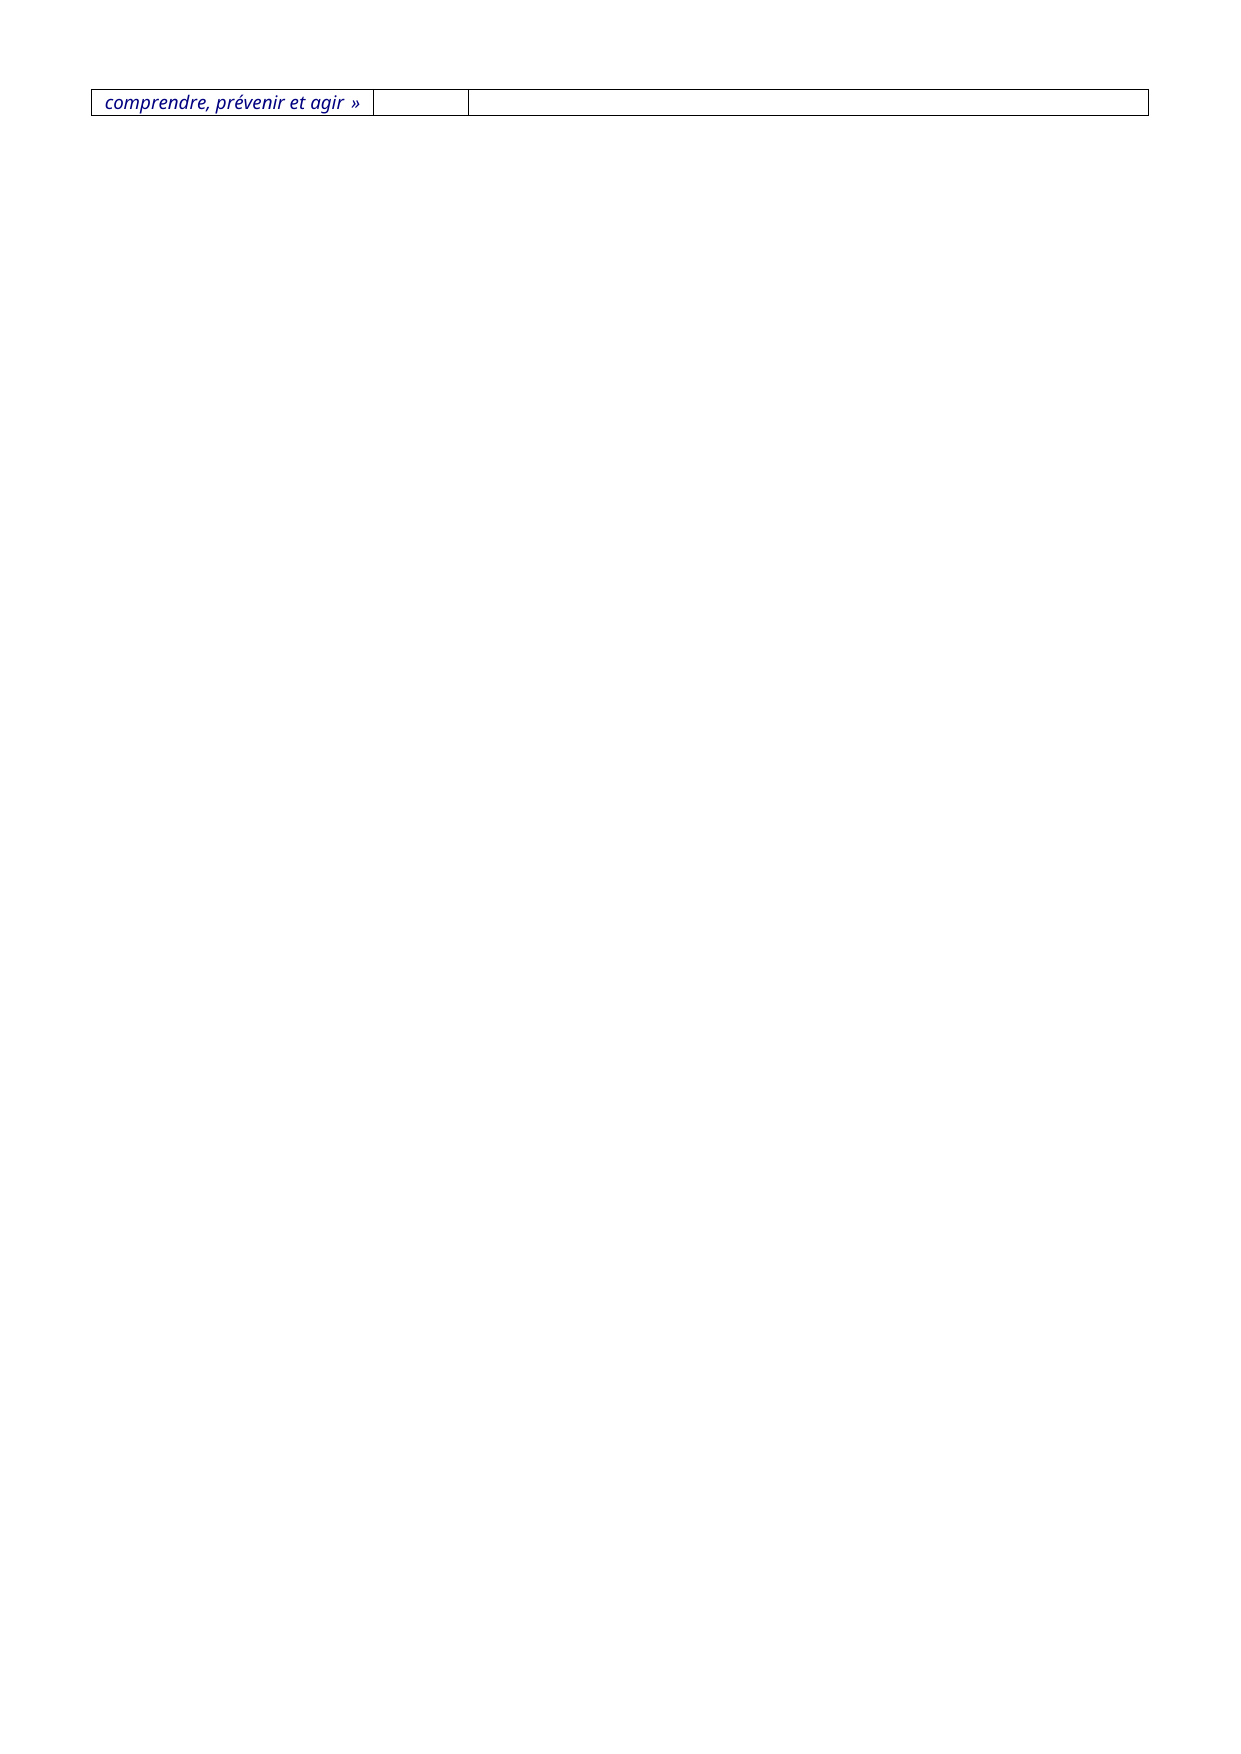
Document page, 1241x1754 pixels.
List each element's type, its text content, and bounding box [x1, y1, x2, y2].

table_cell [374, 90, 468, 115]
table_cell comprendre, prévenir et agir » [92, 90, 373, 115]
table_cell [469, 90, 1148, 115]
